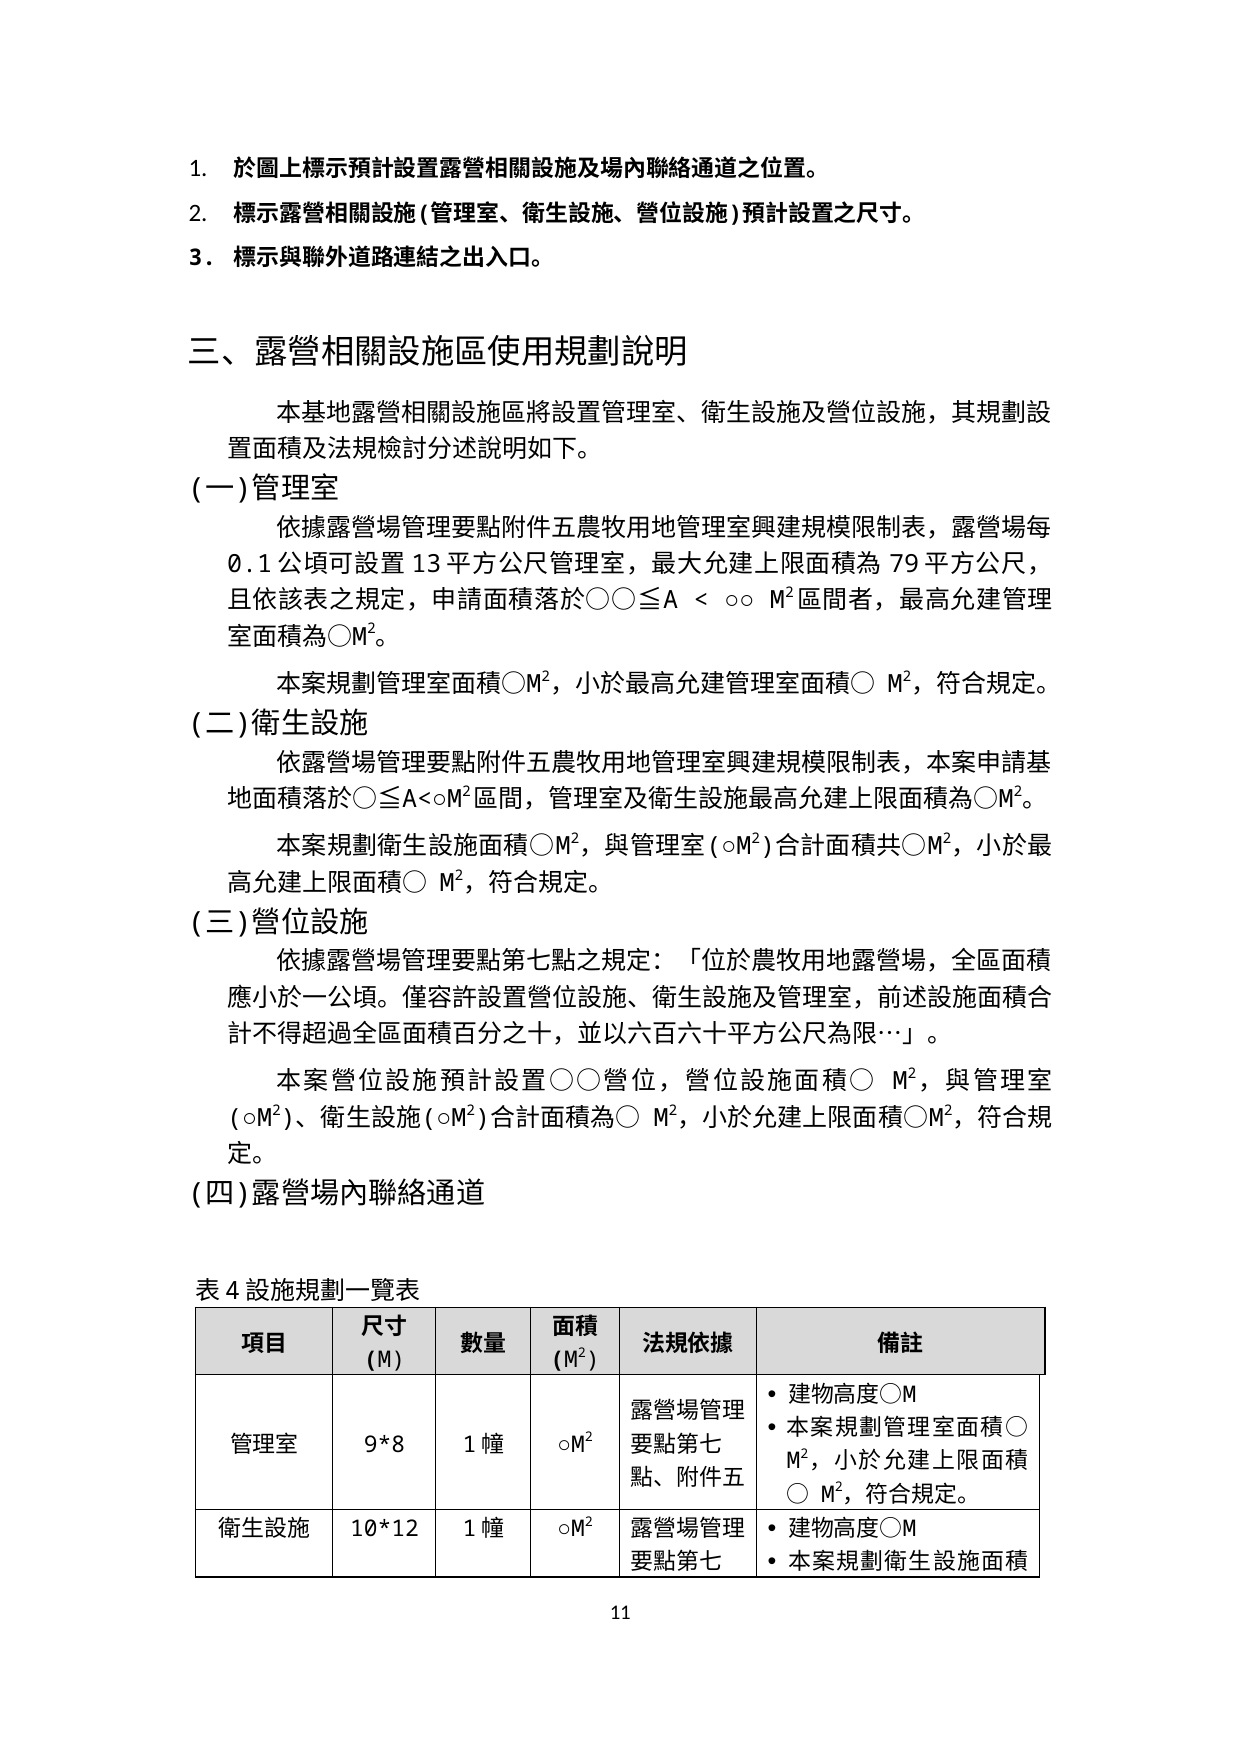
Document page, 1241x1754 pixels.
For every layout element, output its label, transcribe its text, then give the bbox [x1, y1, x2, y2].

text 本案規劃管理室面積○M2，小於最高允建管理室面積○ M2，符合規定。 [227, 663, 1053, 700]
text 本基地露營相關設施區將設置管理室、衛生設施及營位設施，其規劃設置面積及法規檢討分述說明如下。 [227, 392, 1053, 465]
table_header 法規依據 [620, 1308, 756, 1374]
table_cell 露營場管理要點第七點、附件五 [620, 1375, 756, 1509]
table_cell 1幢 [436, 1510, 530, 1576]
text 依據露營場管理要點附件五農牧用地管理室興建規模限制表，露營場每0.1公頃可設置13平方公尺管理室，最大允建上限面積為79平方公尺，且依該表之規定，申請面積落於○○≦A < ○○ M2區間者，最高允建管理室面積為○M2。 [227, 507, 1053, 652]
table_cell ○M2 [531, 1375, 619, 1509]
table_header 數量 [436, 1308, 530, 1374]
list 標示露營相關設施(管理室、衛生設施、營位設施)預計設置之尺寸。 [188, 194, 1053, 228]
table_header 備註 [757, 1308, 1044, 1374]
table_cell 管理室 [196, 1375, 332, 1509]
table_cell 建物高度○M 本案規劃衛生設施面積○ M2，與管理室(○ M2)合計面積為○ M2，小於允建上限面積○M2，符合規定。 [757, 1510, 1039, 1576]
text 依據露營場管理要點第七點之規定：「位於農牧用地露營場，全區面積應小於一公頃。僅容許設置營位設施、衛生設施及管理室，前述設施面積合計不得超過全區面積百分之十，並以六百六十平方公尺為限…」。 [227, 941, 1053, 1049]
table_cell 10*12 [333, 1510, 435, 1576]
text 表4設施規劃一覽表 [195, 1270, 1053, 1307]
text (三)營位設施 [187, 898, 1053, 941]
table_cell 1幢 [436, 1375, 530, 1509]
text 本案規劃衛生設施面積○M2，與管理室(○M2)合計面積共○M2，小於最高允建上限面積○ M2，符合規定。 [227, 826, 1053, 898]
table_header 面積(M2) [531, 1308, 619, 1374]
text (四)露營場內聯絡通道 [187, 1169, 1053, 1212]
text 本案營位設施預計設置○○營位，營位設施面積○ M2，與管理室(○M2)、衛生設施(○M2)合計面積為○ M2，小於允建上限面積○M2，符合規定。 [227, 1061, 1053, 1169]
list 於圖上標示預計設置露營相關設施及場內聯絡通道之位置。 [188, 150, 1053, 183]
table_cell 露營場管理要點第七 [620, 1510, 756, 1576]
table_header 尺寸(M) [333, 1308, 435, 1374]
text (二)衛生設施 [187, 700, 1053, 742]
text 三、露營相關設施區使用規劃說明 [187, 325, 1053, 373]
list 標示與聯外道路連結之出入口。 [188, 239, 1053, 272]
table_cell 9*8 [333, 1375, 435, 1509]
text 依露營場管理要點附件五農牧用地管理室興建規模限制表，本案申請基地面積落於○≦A<○M2區間，管理室及衛生設施最高允建上限面積為○M2。 [227, 742, 1053, 814]
table_cell 衛生設施 [196, 1510, 332, 1576]
table_cell ○M2 [531, 1510, 619, 1576]
table_header 項目 [196, 1308, 332, 1374]
text (一)管理室 [187, 465, 1053, 507]
table_cell 建物高度○M 本案規劃管理室面積○ M2，小於允建上限面積○ M2，符合規定。 [757, 1375, 1039, 1509]
